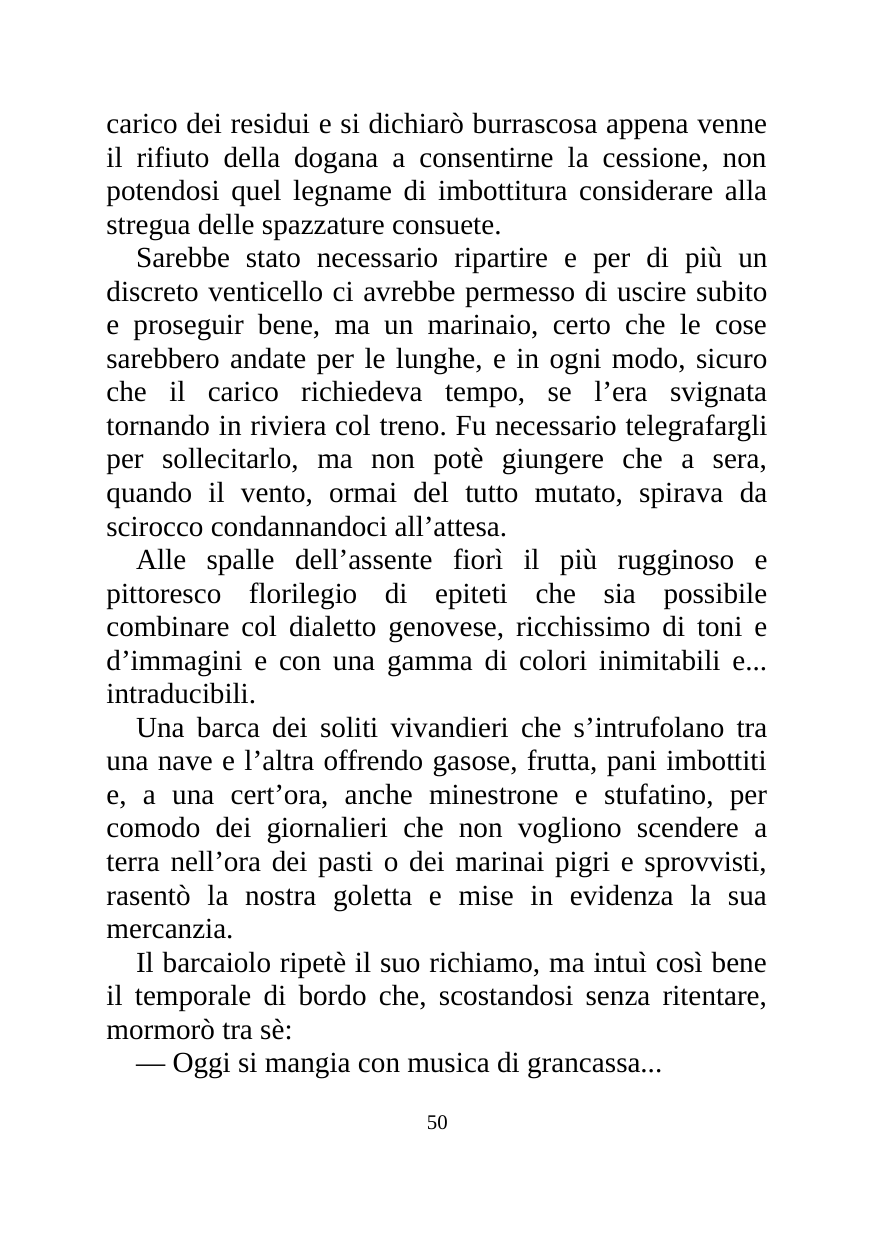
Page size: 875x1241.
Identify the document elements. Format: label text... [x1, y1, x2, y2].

text carico dei residui e si dichiarò burrascosa appena venne il rifiuto della dogana a consentirne la cessione, non potendosi quel legname di imbottitura considerare alla stregua delle spazzature consuete. [106, 106, 768, 240]
text — Oggi si mangia con musica di grancassa... [106, 1045, 768, 1079]
text Una barca dei soliti vivandieri che s’intrufolano tra una nave e l’altra offrendo gasose, frutta, pani imbottiti e, a una cert’ora, anche minestrone e stufatino, per comodo dei giornalieri che non vogliono scendere a terra nell’ora dei pasti o dei marinai pigri e sprovvisti, rasentò la nostra goletta e mise in evidenza la sua mercanzia. [106, 710, 768, 945]
text Il barcaiolo ripetè il suo richiamo, ma intuì così bene il temporale di bordo che, scostandosi senza ritentare, mormorò tra sè: [106, 945, 768, 1045]
text Sarebbe stato necessario ripartire e per di più un discreto venticello ci avrebbe permesso di uscire subito e proseguir bene, ma un marinaio, certo che le cose sarebbero andate per le lunghe, e in ogni modo, sicuro che il carico richiedeva tempo, se l’era svignata tornando in riviera col treno. Fu necessario telegrafargli per sollecitarlo, ma non potè giungere che a sera, quando il vento, ormai del tutto mutato, spirava da scirocco condannandoci all’attesa. [106, 240, 768, 542]
text Alle spalle dell’assente fiorì il più rugginoso e pittoresco florilegio di epiteti che sia possibile combinare col dialetto genovese, ricchissimo di toni e d’immagini e con una gamma di colori inimitabili e... intraducibili. [106, 542, 768, 710]
